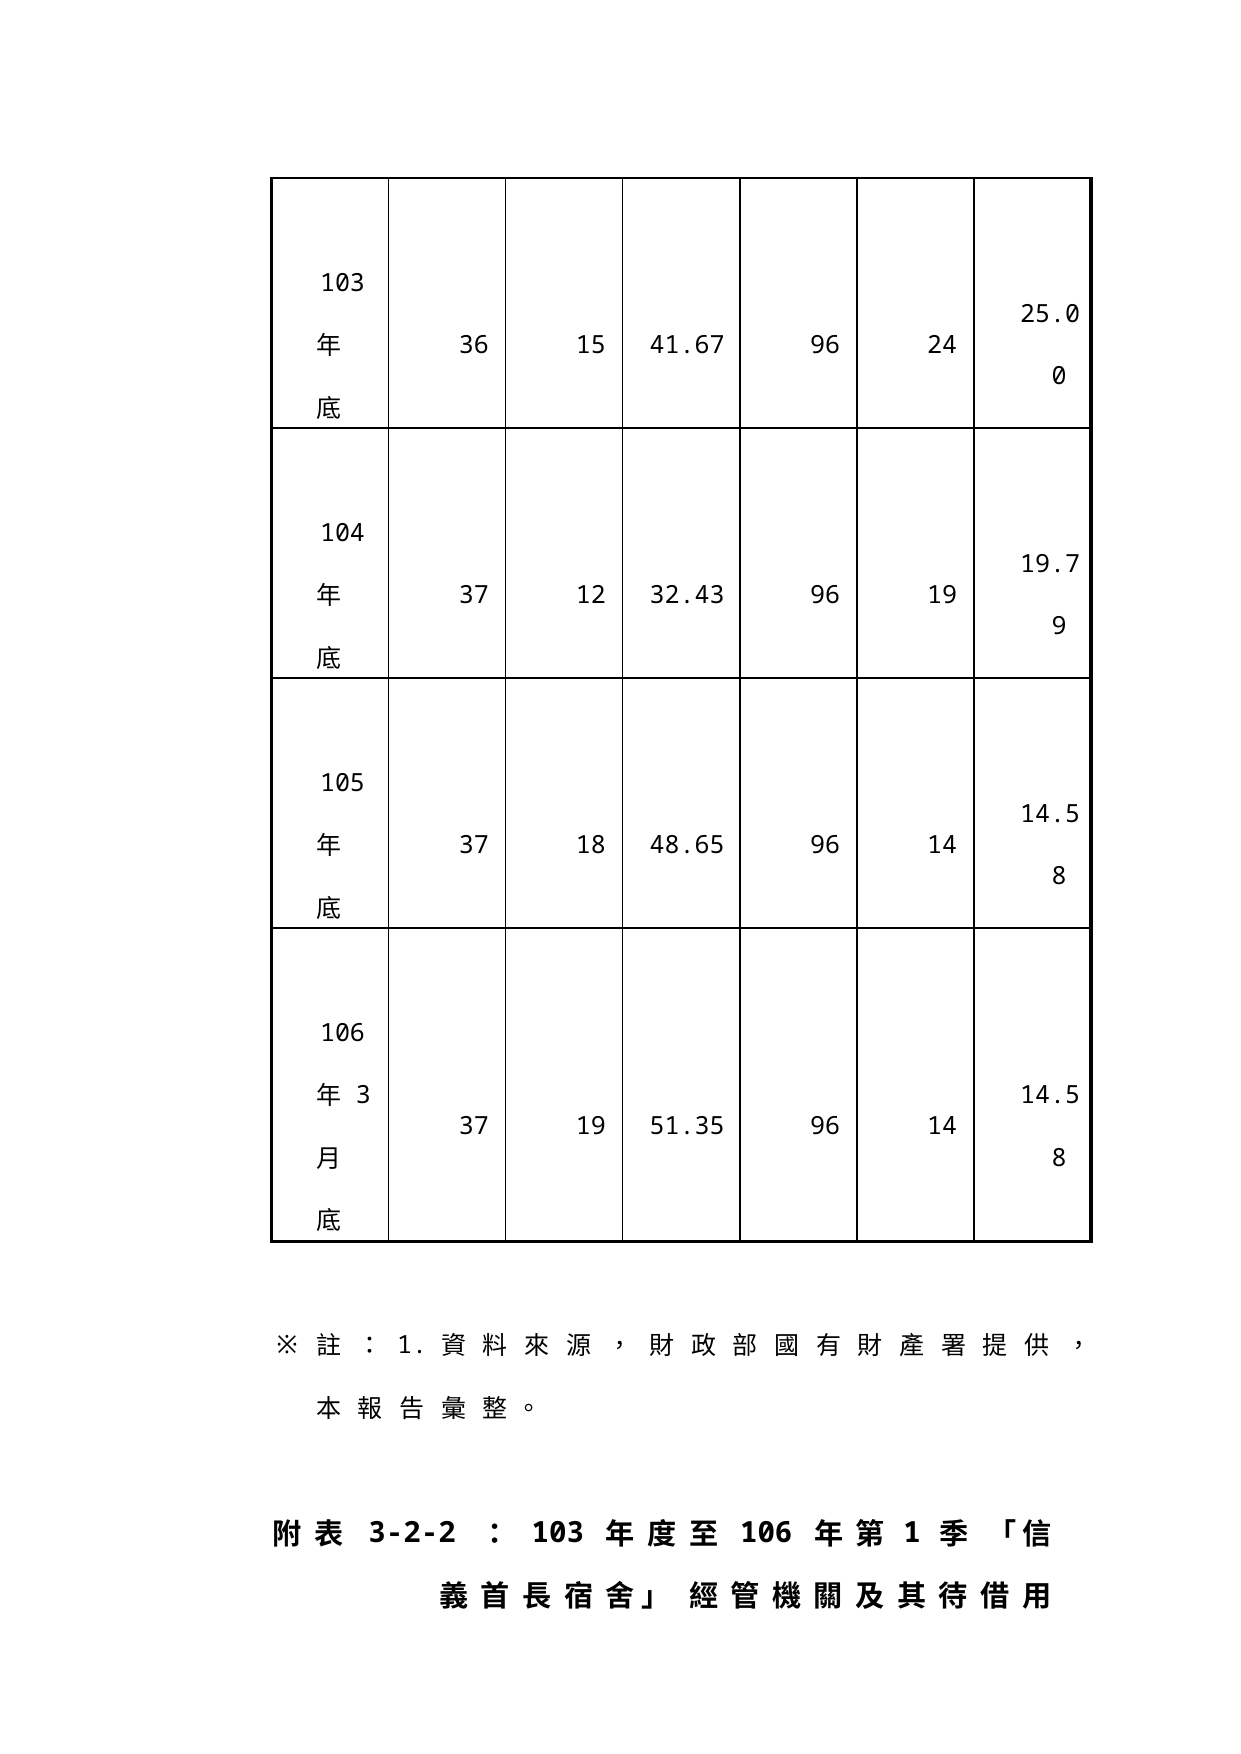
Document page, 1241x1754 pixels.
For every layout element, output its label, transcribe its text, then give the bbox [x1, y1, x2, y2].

table_cell 96 [741, 429, 856, 677]
table_cell 105年底 [273, 679, 388, 927]
table_cell 51.35 [623, 929, 739, 1240]
table_cell 32.43 [623, 429, 739, 677]
table_cell 19.79 [975, 429, 1089, 677]
table_cell 103年底 [273, 179, 388, 427]
table_cell 37 [389, 679, 505, 927]
table_cell 48.65 [623, 679, 739, 927]
table_cell 14 [858, 929, 973, 1240]
table_cell 25.00 [975, 179, 1089, 427]
table_cell 104年底 [273, 429, 388, 677]
text ※註：1.資料來源，財政部國有財產署提供，本報告彙整。 [257, 1302, 1058, 1427]
table_cell 18 [506, 679, 622, 927]
table_cell 14.58 [975, 929, 1089, 1240]
table_cell 15 [506, 179, 622, 427]
table_cell 96 [741, 679, 856, 927]
text 附表3-2-2：103年度至106年第1季「信義首長宿舍」經管機關及其待借用 [242, 1490, 1058, 1615]
table_cell 106年3月底 [273, 929, 388, 1240]
table_cell 37 [389, 429, 505, 677]
table_cell 36 [389, 179, 505, 427]
table_cell 14.58 [975, 679, 1089, 927]
table_cell 14 [858, 679, 973, 927]
table_cell 24 [858, 179, 973, 427]
table_cell 19 [506, 929, 622, 1240]
table_cell 19 [858, 429, 973, 677]
table_cell 96 [741, 179, 856, 427]
table_cell 96 [741, 929, 856, 1240]
table_cell 41.67 [623, 179, 739, 427]
table_cell 12 [506, 429, 622, 677]
table_cell 37 [389, 929, 505, 1240]
